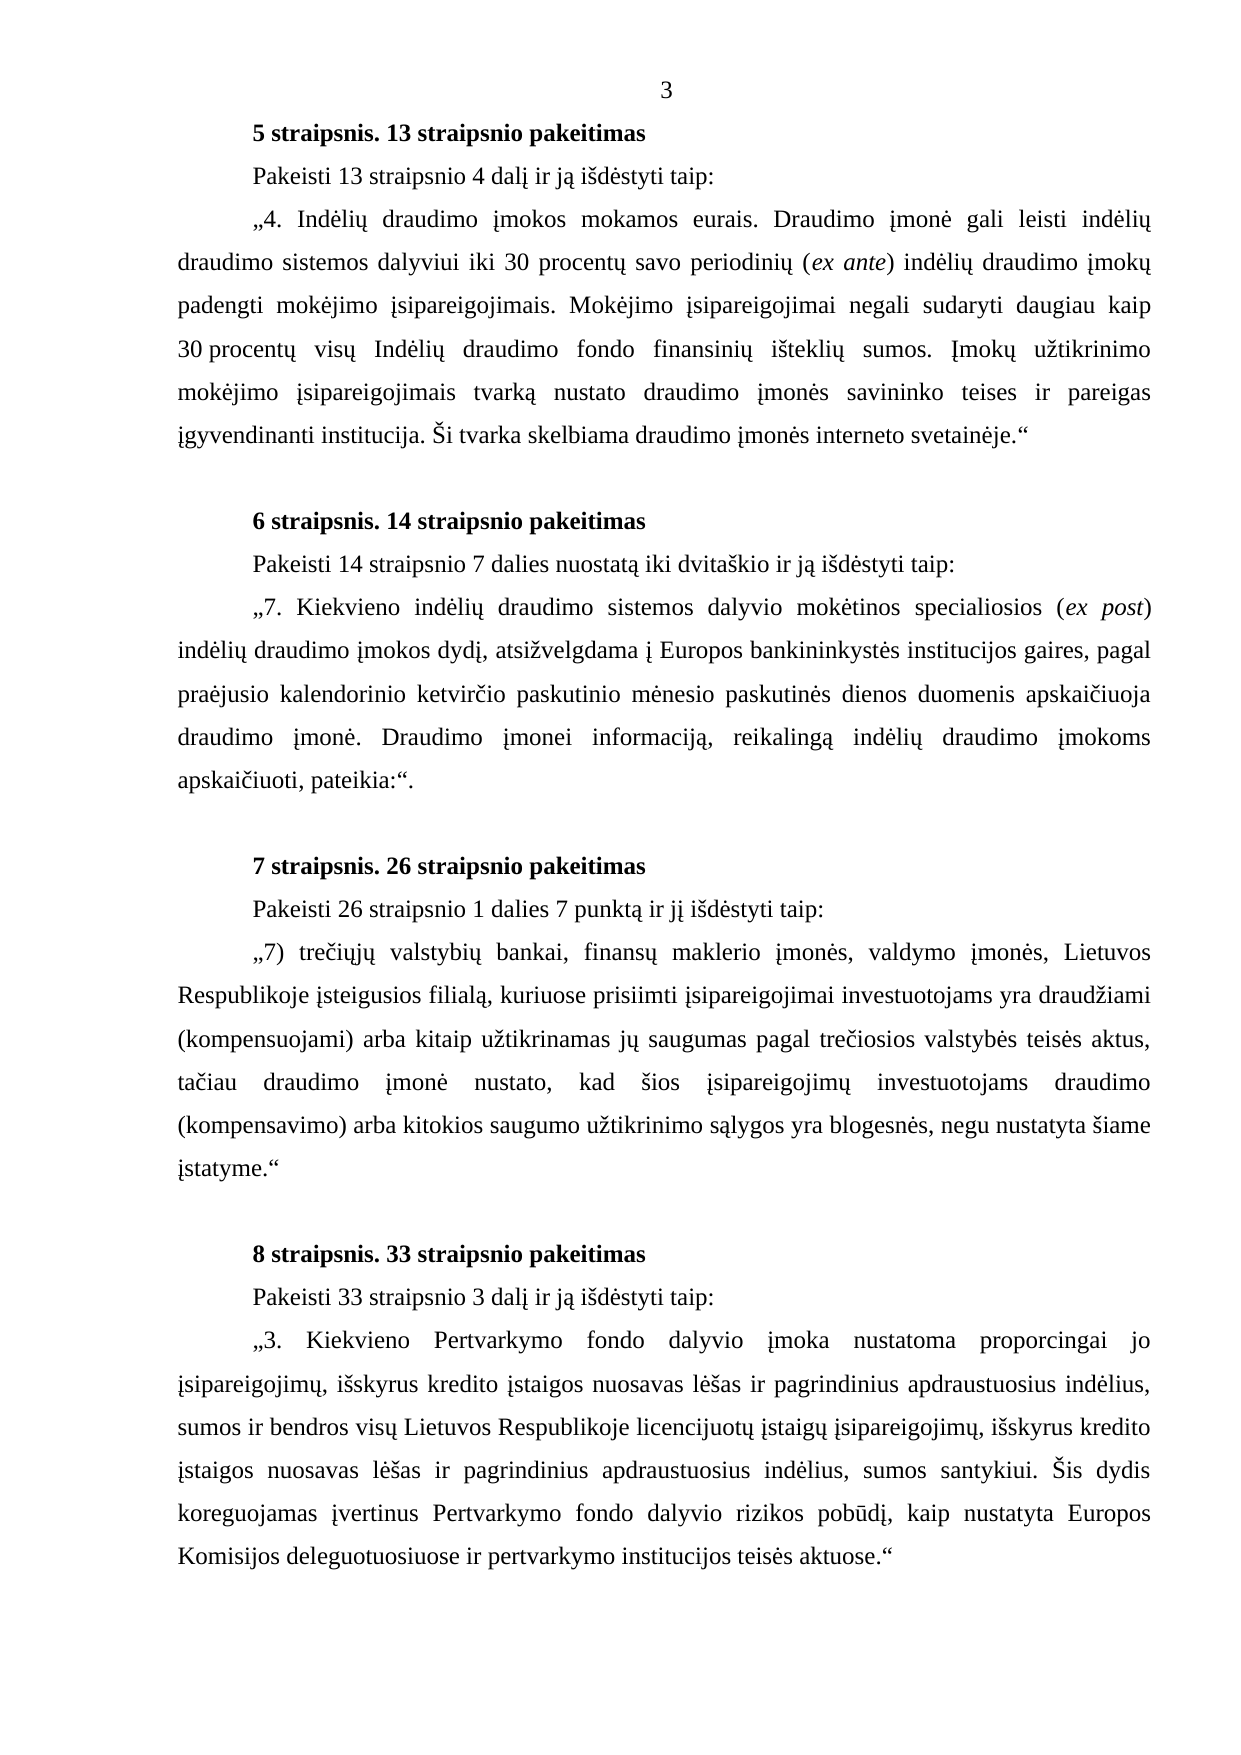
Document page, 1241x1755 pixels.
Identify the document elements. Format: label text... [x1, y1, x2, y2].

text „7) trečiųjų valstybių bankai, finansų maklerio įmonės, valdymo įmonės, Lietuvos Respublikoje įsteigusios filialą, kuriuose prisiimti įsipareigojimai investuotojams yra draudžiami (kompensuojami) arba kitaip užtikrinamas jų saugumas pagal trečiosios valstybės teisės aktus, tačiau draudimo įmonė nustato, kad šios įsipareigojimų investuotojams draudimo (kompensavimo) arba kitokios saugumo užtikrinimo sąlygos yra blogesnės, negu nustatyta šiame įstatyme.“ [177, 937, 1152, 1182]
text 5 straipsnis. 13 straipsnio pakeitimas [177, 118, 1152, 147]
text Pakeisti 13 straipsnio 4 dalį ir ją išdėstyti taip: [177, 161, 1152, 190]
text 6 straipsnis. 14 straipsnio pakeitimas [177, 506, 1152, 535]
text 8 straipsnis. 33 straipsnio pakeitimas [177, 1239, 1152, 1268]
text Pakeisti 33 straipsnio 3 dalį ir ją išdėstyti taip: [177, 1282, 1152, 1311]
text Pakeisti 14 straipsnio 7 dalies nuostatą iki dvitaškio ir ją išdėstyti taip: [177, 549, 1152, 578]
text 7 straipsnis. 26 straipsnio pakeitimas [177, 851, 1152, 880]
text Pakeisti 26 straipsnio 1 dalies 7 punktą ir jį išdėstyti taip: [177, 894, 1152, 923]
text „7. Kiekvieno indėlių draudimo sistemos dalyvio mokėtinos specialiosios (ex post) indėlių draudimo įmokos dydį, atsižvelgdama į Europos bankininkystės institucijos gaires, pagal praėjusio kalendorinio ketvirčio paskutinio mėnesio paskutinės dienos duomenis apskaičiuoja draudimo įmonė. Draudimo įmonei informaciją, reikalingą indėlių draudimo įmokoms apskaičiuoti, pateikia:“. [177, 592, 1152, 794]
text „3. Kiekvieno Pertvarkymo fondo dalyvio įmoka nustatoma proporcingai jo įsipareigojimų, išskyrus kredito įstaigos nuosavas lėšas ir pagrindinius apdraustuosius indėlius, sumos ir bendros visų Lietuvos Respublikoje licencijuotų įstaigų įsipareigojimų, išskyrus kredito įstaigos nuosavas lėšas ir pagrindinius apdraustuosius indėlius, sumos santykiui. Šis dydis koreguojamas įvertinus Pertvarkymo fondo dalyvio rizikos pobūdį, kaip nustatyta Europos Komisijos deleguotuosiuose ir pertvarkymo institucijos teisės aktuose.“ [177, 1326, 1152, 1570]
text „4. Indėlių draudimo įmokos mokamos eurais. Draudimo įmonė gali leisti indėlių draudimo sistemos dalyviui iki 30 procentų savo periodinių (ex ante) indėlių draudimo įmokų padengti mokėjimo įsipareigojimais. Mokėjimo įsipareigojimai negali sudaryti daugiau kaip 30 procentų visų Indėlių draudimo fondo finansinių išteklių sumos. Įmokų užtikrinimo mokėjimo įsipareigojimais tvarką nustato draudimo įmonės savininko teises ir pareigas įgyvendinanti institucija. Ši tvarka skelbiama draudimo įmonės interneto svetainėje.“ [177, 204, 1152, 449]
